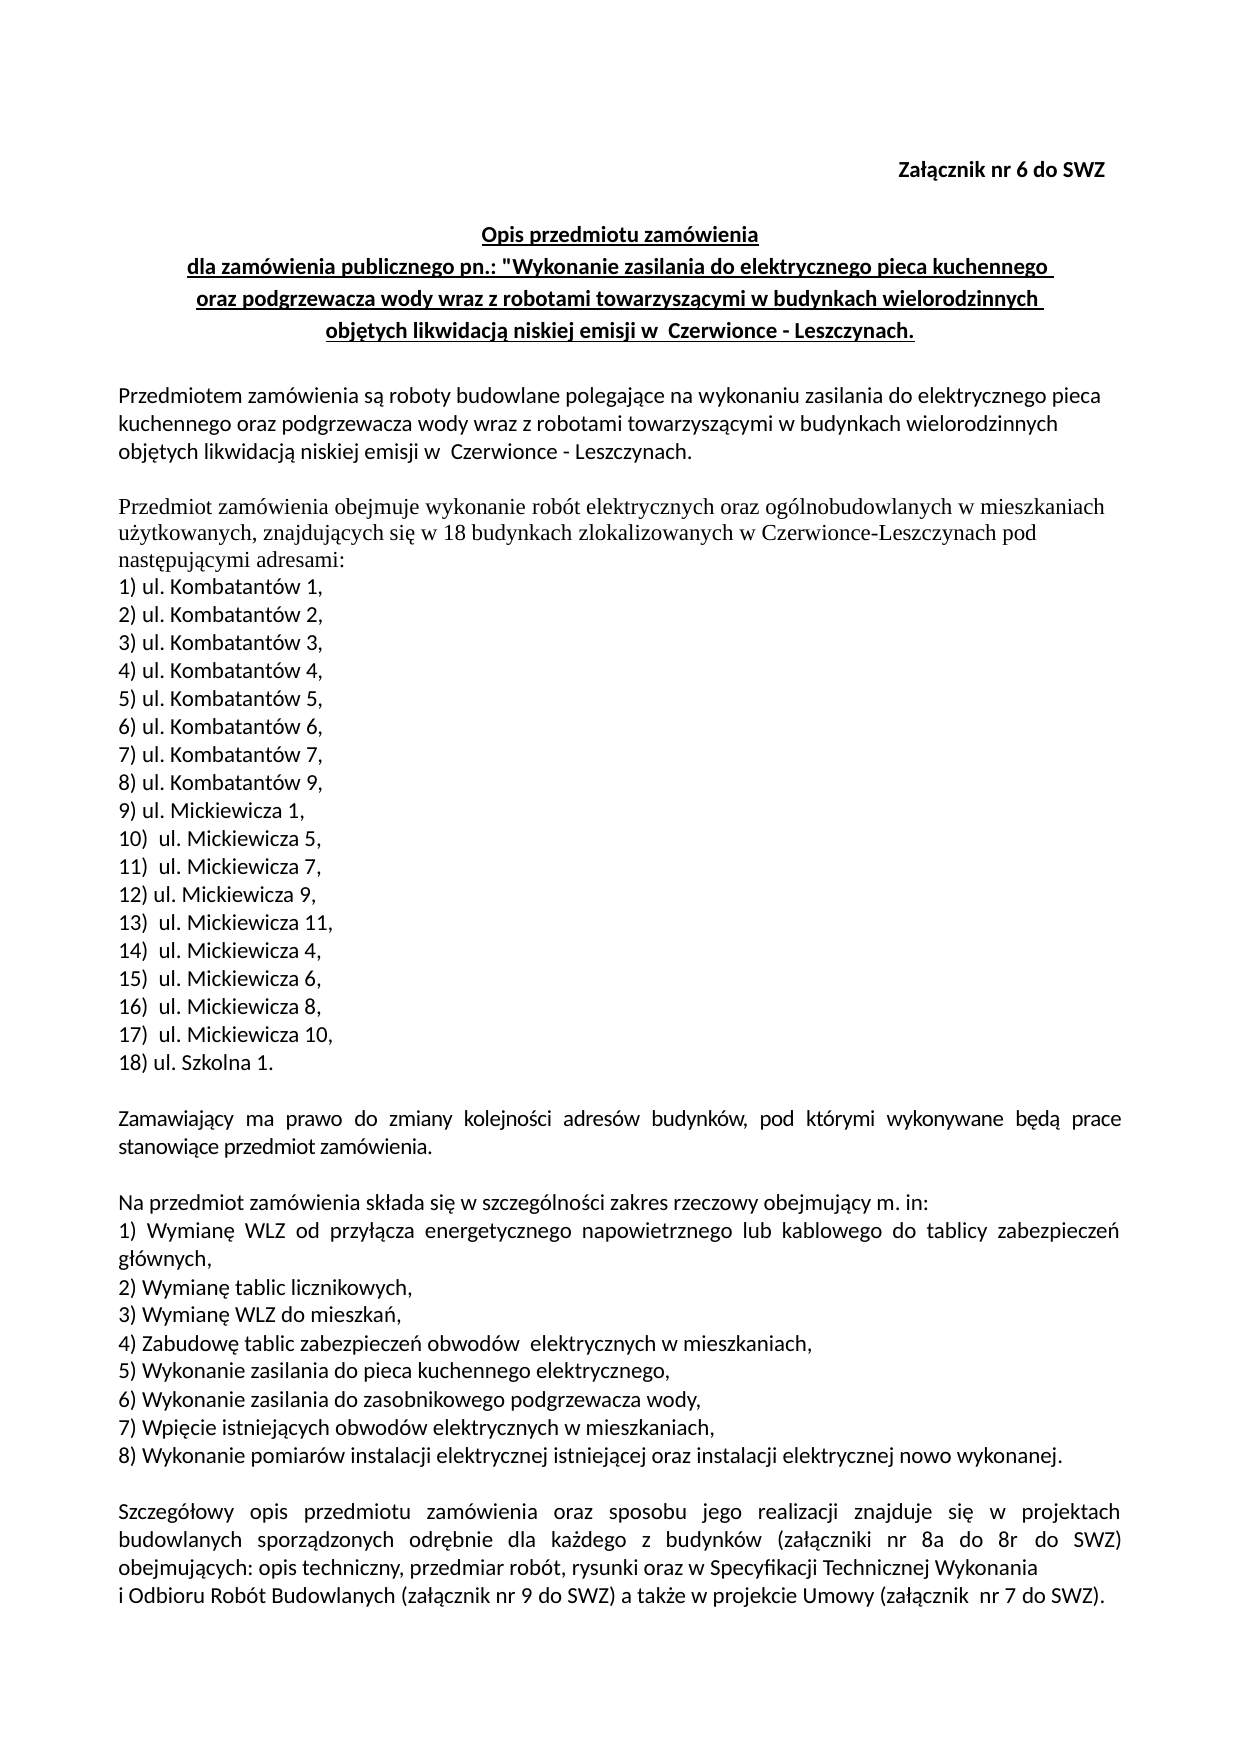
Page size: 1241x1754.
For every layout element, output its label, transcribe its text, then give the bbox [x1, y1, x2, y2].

list 8) Wykonanie pomiarów instalacji elektrycznej istniejącej oraz instalacji elektrycznej nowo wykonanej. [118, 1441, 1122, 1469]
list 3) Wymianę WLZ do mieszkań, [118, 1301, 1122, 1329]
list 1) Wymianę WLZ od przyłącza energetycznego napowietrznego lub kablowego do tablicy zabezpieczeń głównych, [118, 1217, 1122, 1273]
text 3) ul. Kombatantów 3, [118, 628, 1122, 656]
text 8) ul. Kombatantów 9, [118, 768, 1122, 796]
list 6) Wykonanie zasilania do zasobnikowego podgrzewacza wody, [118, 1385, 1122, 1413]
list i Odbioru Robót Budowlanych (załącznik nr 9 do SWZ) a także w projekcie Umowy (załącznik nr 7 do SWZ). [118, 1581, 1122, 1609]
text 12) ul. Mickiewicza 9, [118, 880, 1122, 908]
text 2) ul. Kombatantów 2, [118, 600, 1122, 628]
subtitle dla zamówienia publicznego pn.: "Wykonanie zasilania do elektrycznego pieca kuchennego [118, 252, 1122, 280]
text 9) ul. Mickiewicza 1, [118, 796, 1122, 824]
subtitle objętych likwidacją niskiej emisji w Czerwionce - Leszczynach. [118, 317, 1122, 344]
list Na przedmiot zamówienia składa się w szczególności zakres rzeczowy obejmujący m. in: [118, 1188, 1122, 1217]
text Zamawiający ma prawo do zmiany kolejności adresów budynków, pod którymi wykonywane będą prace stanowiące przedmiot zamówienia. [118, 1104, 1122, 1161]
text 6) ul. Kombatantów 6, [118, 712, 1122, 740]
list 5) Wykonanie zasilania do pieca kuchennego elektrycznego, [118, 1357, 1122, 1385]
text 4) ul. Kombatantów 4, [118, 656, 1122, 684]
text 14) ul. Mickiewicza 4, [118, 936, 1122, 964]
text 18) ul. Szkolna 1. [118, 1048, 1122, 1076]
text 16) ul. Mickiewicza 8, [118, 992, 1122, 1020]
text 15) ul. Mickiewicza 6, [118, 964, 1122, 992]
text 1) ul. Kombatantów 1, [118, 572, 1122, 600]
text 13) ul. Mickiewicza 11, [118, 908, 1122, 936]
text 10) ul. Mickiewicza 5, [118, 824, 1122, 852]
list 2) Wymianę tablic licznikowych, [118, 1273, 1122, 1301]
subtitle Opis przedmiotu zamówienia [118, 220, 1122, 248]
text 7) ul. Kombatantów 7, [118, 740, 1122, 768]
subtitle Załącznik nr 6 do SWZ [118, 156, 1122, 216]
list Przedmiotem zamówienia są roboty budowlane polegające na wykonaniu zasilania do elektrycznego pieca kuchennego oraz podgrzewacza wody wraz z robotami towarzyszącymi w budynkach wielorodzinnych objętych likwidacją niskiej emisji w Czerwionce - Leszczynach. [118, 381, 1122, 465]
subtitle oraz podgrzewacza wody wraz z robotami towarzyszącymi w budynkach wielorodzinnych [118, 284, 1122, 312]
list 4) Zabudowę tablic zabezpieczeń obwodów elektrycznych w mieszkaniach, [118, 1329, 1122, 1357]
text 17) ul. Mickiewicza 10, [118, 1020, 1122, 1048]
text 5) ul. Kombatantów 5, [118, 684, 1122, 712]
list Szczegółowy opis przedmiotu zamówienia oraz sposobu jego realizacji znajduje się w projektach budowlanych sporządzonych odrębnie dla każdego z budynków (załączniki nr 8a do 8r do SWZ) obejmujących: opis techniczny, przedmiar robót, rysunki oraz w Specyfikacji Technicznej Wykonania [118, 1497, 1122, 1581]
list 7) Wpięcie istniejących obwodów elektrycznych w mieszkaniach, [118, 1413, 1122, 1441]
text 11) ul. Mickiewicza 7, [118, 852, 1122, 880]
text Przedmiot zamówienia obejmuje wykonanie robót elektrycznych oraz ogólnobudowlanych w mieszkaniach użytkowanych, znajdujących się w 18 budynkach zlokalizowanych w Czerwionce-Leszczynach pod następującymi adresami: [118, 493, 1122, 572]
